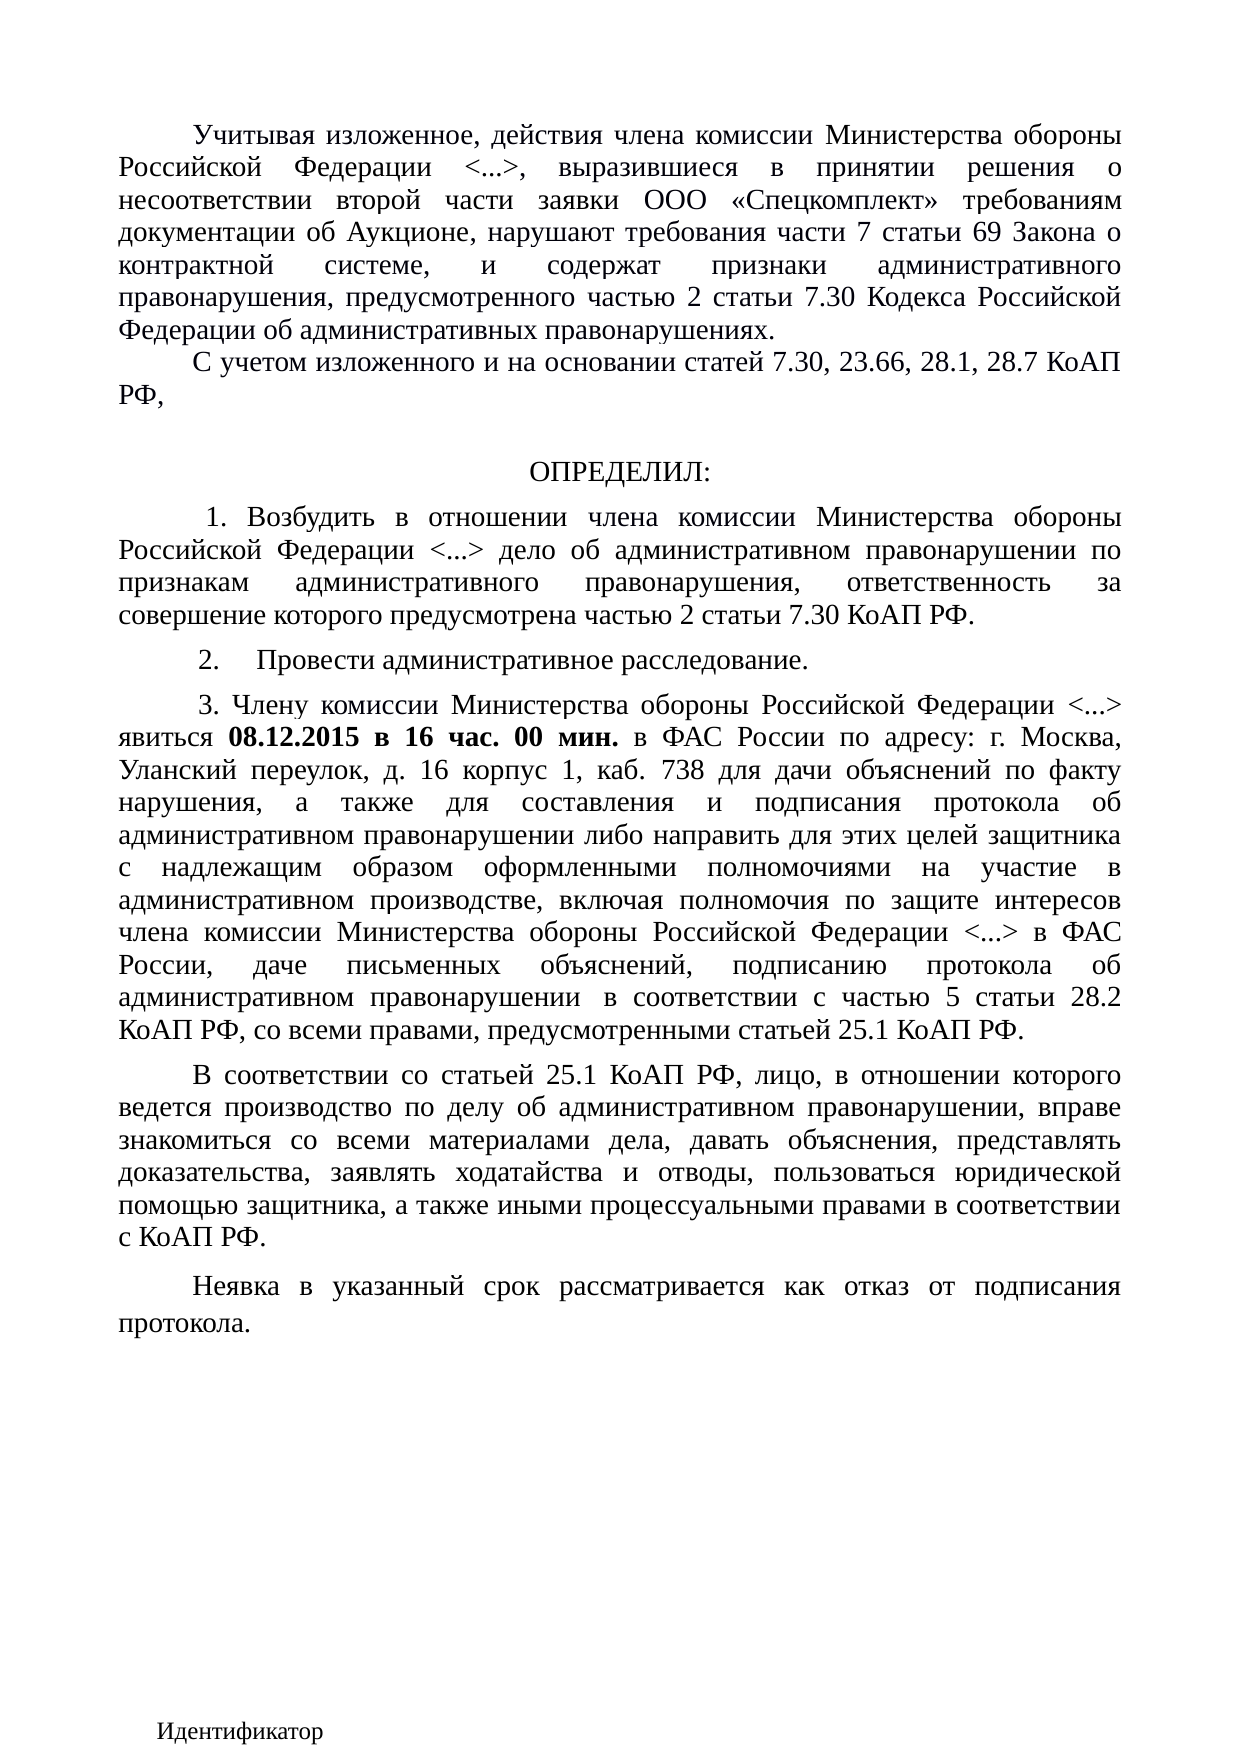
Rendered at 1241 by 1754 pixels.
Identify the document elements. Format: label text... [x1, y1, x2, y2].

text ОПРЕДЕЛИЛ: [118, 456, 1122, 488]
text Учитывая изложенное, действия члена комиссии Министерства обороны Российской Федерации <...>, выразившиеся в принятии решения о несоответствии второй части заявки ООО «Спецкомплект» требованиям документации об Аукционе, нарушают требования части 7 статьи 69 Закона о контрактной системе, и содержат признаки административного правонарушения, предусмотренного частью 2 статьи 7.30 Кодекса Российской Федерации об административных правонарушениях. [118, 118, 1122, 346]
text С учетом изложенного и на основании статей 7.30, 23.66, 28.1, 28.7 КоАП РФ, [118, 346, 1122, 411]
text 2. Провести административное расследование. [118, 643, 1122, 676]
text В соответствии со статьей 25.1 КоАП РФ, лицо, в отношении которого ведется производство по делу об административном правонарушении, вправе знакомиться со всеми материалами дела, давать объяснения, представлять доказательства, заявлять ходатайства и отводы, пользоваться юридической помощью защитника, а также иными процессуальными правами в соответствии с КоАП РФ. [118, 1058, 1122, 1253]
text Неявка в указанный срок рассматривается как отказ от подписания протокола. [118, 1266, 1122, 1340]
text 1. Возбудить в отношении члена комиссии Министерства обороны Российской Федерации <...> дело об административном правонарушении по признакам административного правонарушения, ответственность за совершение которого предусмотрена частью 2 статьи 7.30 КоАП РФ. [118, 501, 1122, 631]
text 3. Члену комиссии Министерства обороны Российской Федерации <...> явиться 08.12.2015 в 16 час. 00 мин. в ФАС России по адресу: г. Москва, Уланский переулок, д. 16 корпус 1, каб. 738 для дачи объяснений по факту нарушения, а также для составления и подписания протокола об административном правонарушении либо направить для этих целей защитника с надлежащим образом оформленными полномочиями на участие в административном производстве, включая полномочия по защите интересов члена комиссии Министерства обороны Российской Федерации <...> в ФАС России, даче письменных объяснений, подписанию протокола об административном правонарушении в соответствии с частью 5 статьи 28.2 КоАП РФ, со всеми правами, предусмотренными статьей 25.1 КоАП РФ. [118, 688, 1122, 1046]
